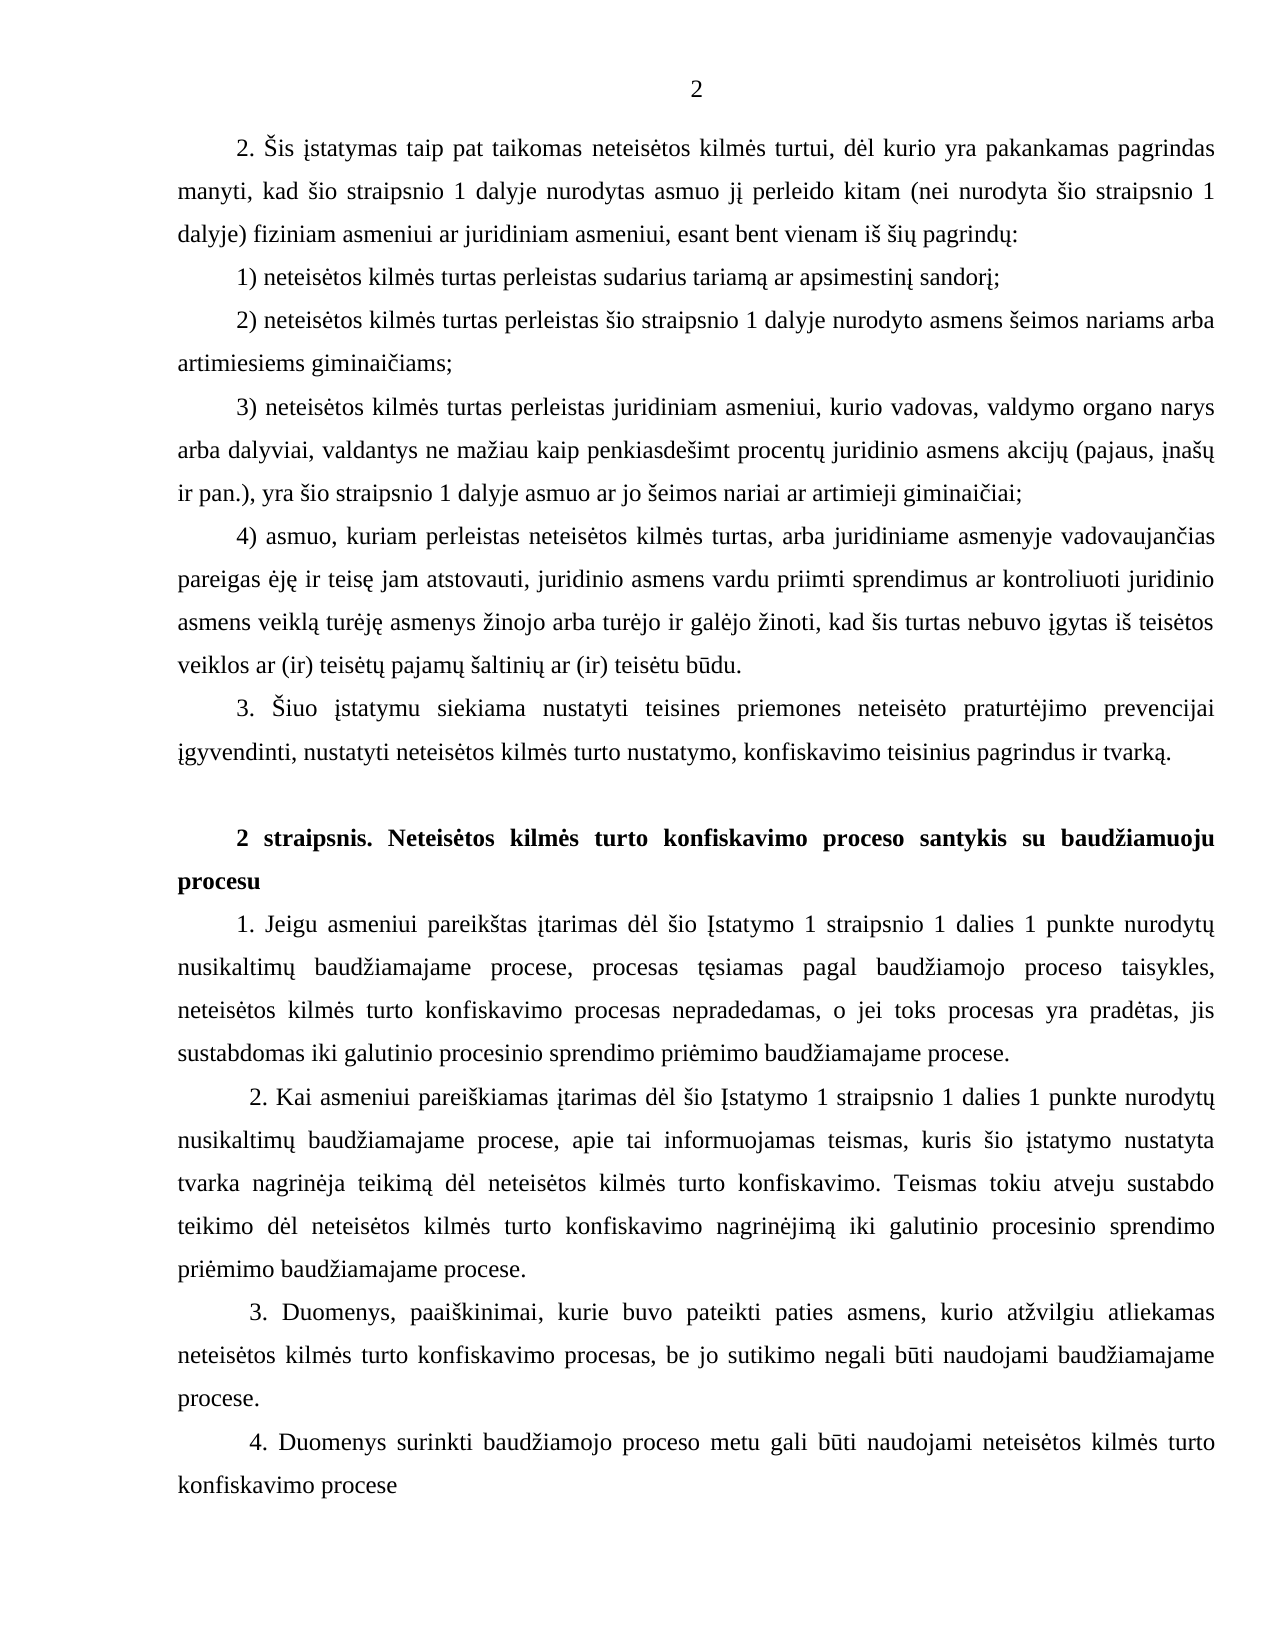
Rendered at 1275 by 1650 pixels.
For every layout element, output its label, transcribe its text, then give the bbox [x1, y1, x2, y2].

text 3. Šiuo įstatymu siekiama nustatyti teisines priemones neteisėto praturtėjimo prevencijai įgyvendinti, nustatyti neteisėtos kilmės turto nustatymo, konfiskavimo teisinius pagrindus ir tvarką. [177, 693, 1216, 765]
text 2) neteisėtos kilmės turtas perleistas šio straipsnio 1 dalyje nurodyto asmens šeimos nariams arba artimiesiems giminaičiams; [177, 305, 1216, 377]
text 2. Kai asmeniui pareiškiamas įtarimas dėl šio Įstatymo 1 straipsnio 1 dalies 1 punkte nurodytų nusikaltimų baudžiamajame procese, apie tai informuojamas teismas, kuris šio įstatymo nustatyta tvarka nagrinėja teikimą dėl neteisėtos kilmės turto konfiskavimo. Teismas tokiu atveju sustabdo teikimo dėl neteisėtos kilmės turto konfiskavimo nagrinėjimą iki galutinio procesinio sprendimo priėmimo baudžiamajame procese. [177, 1082, 1216, 1283]
text 1) neteisėtos kilmės turtas perleistas sudarius tariamą ar apsimestinį sandorį; [177, 262, 1216, 291]
text 2. Šis įstatymas taip pat taikomas neteisėtos kilmės turtui, dėl kurio yra pakankamas pagrindas manyti, kad šio straipsnio 1 dalyje nurodytas asmuo jį perleido kitam (nei nurodyta šio straipsnio 1 dalyje) fiziniam asmeniui ar juridiniam asmeniui, esant bent vienam iš šių pagrindų: [177, 133, 1216, 248]
text 1. Jeigu asmeniui pareikštas įtarimas dėl šio Įstatymo 1 straipsnio 1 dalies 1 punkte nurodytų nusikaltimų baudžiamajame procese, procesas tęsiamas pagal baudžiamojo proceso taisykles, neteisėtos kilmės turto konfiskavimo procesas nepradedamas, o jei toks procesas yra pradėtas, jis sustabdomas iki galutinio procesinio sprendimo priėmimo baudžiamajame procese. [177, 909, 1216, 1067]
text 4) asmuo, kuriam perleistas neteisėtos kilmės turtas, arba juridiniame asmenyje vadovaujančias pareigas ėję ir teisę jam atstovauti, juridinio asmens vardu priimti sprendimus ar kontroliuoti juridinio asmens veiklą turėję asmenys žinojo arba turėjo ir galėjo žinoti, kad šis turtas nebuvo įgytas iš teisėtos veiklos ar (ir) teisėtų pajamų šaltinių ar (ir) teisėtu būdu. [177, 521, 1216, 679]
text 2 straipsnis. Neteisėtos kilmės turto konfiskavimo proceso santykis su baudžiamuoju procesu [177, 823, 1216, 895]
text 3. Duomenys, paaiškinimai, kurie buvo pateikti paties asmens, kurio atžvilgiu atliekamas neteisėtos kilmės turto konfiskavimo procesas, be jo sutikimo negali būti naudojami baudžiamajame procese. [177, 1297, 1216, 1412]
text 4. Duomenys surinkti baudžiamojo proceso metu gali būti naudojami neteisėtos kilmės turto konfiskavimo procese [177, 1427, 1216, 1498]
text 3) neteisėtos kilmės turtas perleistas juridiniam asmeniui, kurio vadovas, valdymo organo narys arba dalyviai, valdantys ne mažiau kaip penkiasdešimt procentų juridinio asmens akcijų (pajaus, įnašų ir pan.), yra šio straipsnio 1 dalyje asmuo ar jo šeimos nariai ar artimieji giminaičiai; [177, 392, 1216, 507]
